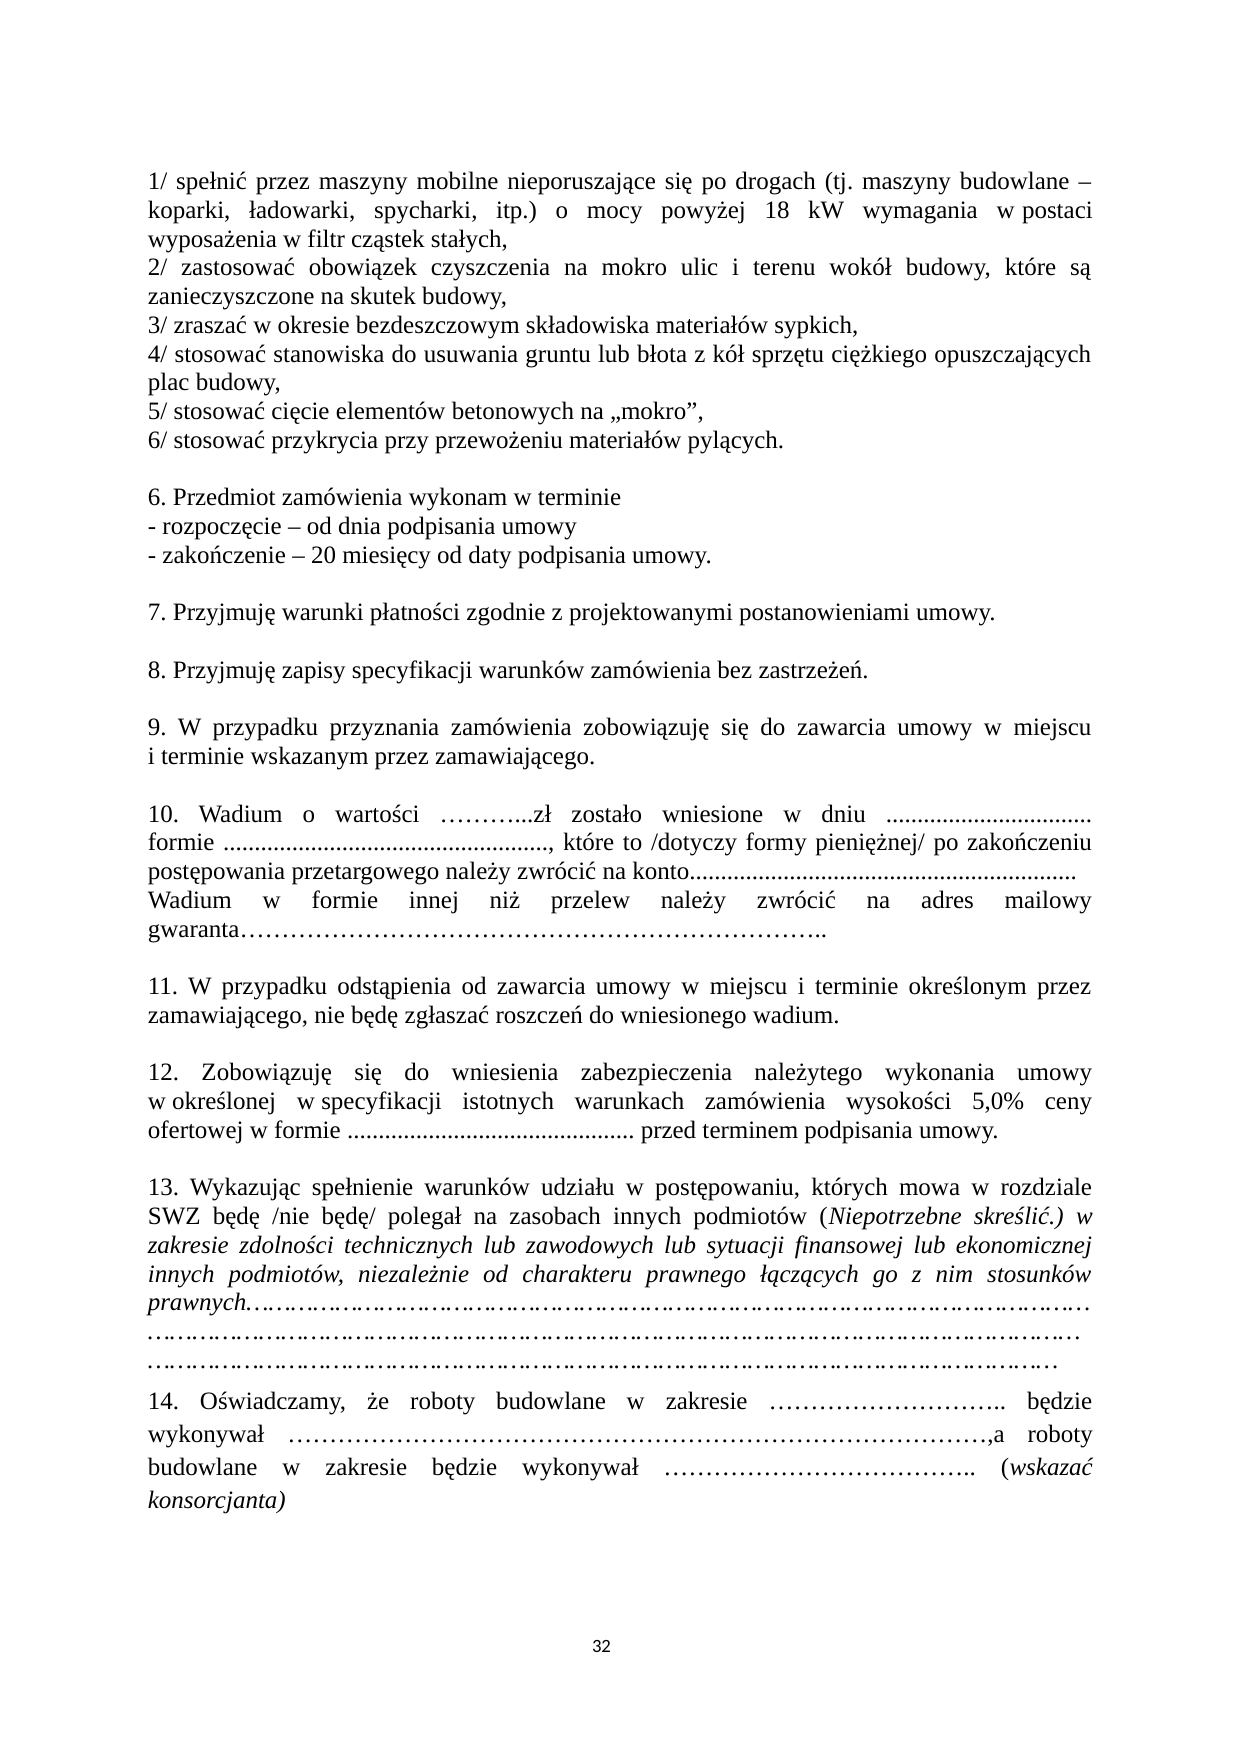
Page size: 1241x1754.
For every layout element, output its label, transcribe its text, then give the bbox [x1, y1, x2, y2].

text 7. Przyjmuję warunki płatności zgodnie z projektowanymi postanowieniami umowy. [148, 597, 1093, 626]
text Wadium w formie innej niż przelew należy zwrócić na adres mailowy gwaranta…………………………………………………………….. [148, 885, 1093, 942]
text - rozpoczęcie – od dnia podpisania umowy [148, 511, 1093, 540]
text 2/ zastosować obowiązek czyszczenia na mokro ulic i terenu wokół budowy, które są zanieczyszczone na skutek budowy, [148, 252, 1093, 310]
text 9. W przypadku przyznania zamówienia zobowiązuję się do zawarcia umowy w miejscu i terminie wskazanym przez zamawiającego. [148, 712, 1093, 770]
text 11. W przypadku odstąpienia od zawarcia umowy w miejscu i terminie określonym przez zamawiającego, nie będę zgłaszać roszczeń do wniesionego wadium. [148, 971, 1093, 1029]
text 8. Przyjmuję zapisy specyfikacji warunków zamówienia bez zastrzeżeń. [148, 655, 1093, 684]
text 13. Wykazując spełnienie warunków udziału w postępowaniu, których mowa w rozdziale SWZ będę /nie będę/ polegał na zasobach innych podmiotów (Niepotrzebne skreślić.) w zakresie zdolności technicznych lub zawodowych lub sytuacji finansowej lub ekonomicznej innych podmiotów, niezależnie od charakteru prawnego łączących go z nim stosunków prawnych………………………………………………………………………………………………………………………………………………………………………………………………………………………………………………………………………………………………………………………………… [148, 1172, 1093, 1374]
text 6/ stosować przykrycia przy przewożeniu materiałów pylących. [148, 425, 1093, 454]
text 1/ spełnić przez maszyny mobilne nieporuszające się po drogach (tj. maszyny budowlane – koparki, ładowarki, spycharki, itp.) o mocy powyżej 18 kW wymagania w postaci wyposażenia w filtr cząstek stałych, [148, 166, 1093, 252]
text 5/ stosować cięcie elementów betonowych na „mokro”, [148, 396, 1093, 425]
text 14. Oświadczamy, że roboty budowlane w zakresie ……………………….. będzie wykonywał …………………………………………………………………………,a roboty budowlane w zakresie będzie wykonywał ……………………………….. (wskazać konsorcjanta) [148, 1386, 1093, 1514]
text 3/ zraszać w okresie bezdeszczowym składowiska materiałów sypkich, [148, 310, 1093, 339]
text 6. Przedmiot zamówienia wykonam w terminie [148, 482, 1093, 511]
text 4/ stosować stanowiska do usuwania gruntu lub błota z kół sprzętu ciężkiego opuszczających plac budowy, [148, 339, 1093, 396]
text 10. Wadium o wartości ………...zł zostało wniesione w dniu ................................. formie ...................................................., które to /dotyczy formy pieniężnej/ po zakończeniu postępowania przetargowego należy zwrócić na konto.............................................................. [148, 799, 1093, 885]
text - zakończenie – 20 miesięcy od daty podpisania umowy. [148, 540, 1093, 569]
text 12. Zobowiązuję się do wniesienia zabezpieczenia należytego wykonania umowy w określonej w specyfikacji istotnych warunkach zamówienia wysokości 5,0% ceny ofertowej w formie .............................................. przed terminem podpisania umowy. [148, 1057, 1093, 1144]
